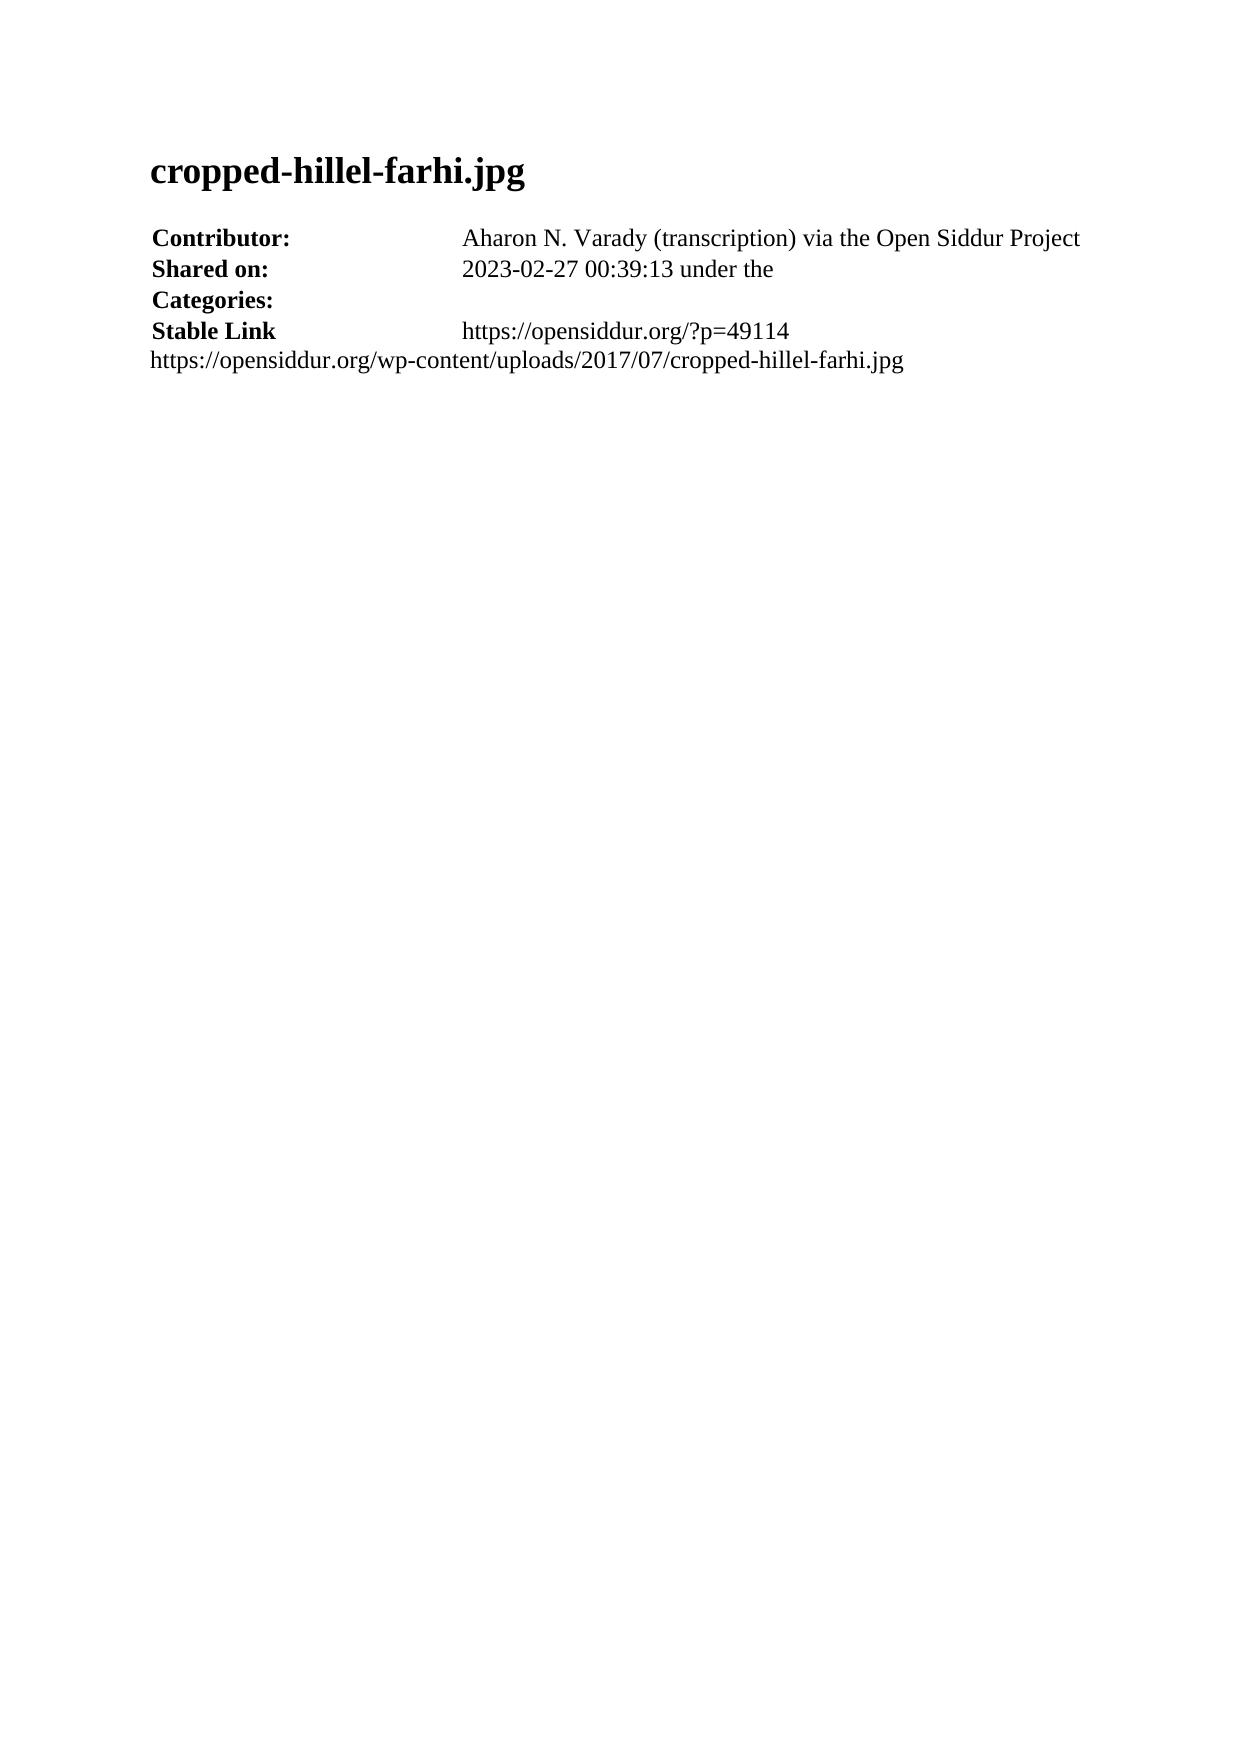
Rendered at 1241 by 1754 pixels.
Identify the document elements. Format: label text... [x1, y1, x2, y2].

text https://opensiddur.org/wp-content/uploads/2017/07/cropped-hillel-farhi.jpg [150, 346, 1090, 374]
table_cell Categories: [150, 284, 460, 315]
table_cell [460, 284, 1090, 315]
table_cell 2023-02-27 00:39:13 under the [460, 254, 1090, 284]
table_header Contributor: [150, 223, 460, 253]
subtitle cropped-hillel-farhi.jpg [150, 150, 1090, 192]
table_cell Shared on: [150, 254, 460, 284]
table_cell Stable Link [150, 315, 460, 346]
table_header Aharon N. Varady (transcription) via the Open Siddur Project [460, 223, 1090, 253]
table_cell https://opensiddur.org/?p=49114 [460, 315, 1090, 346]
